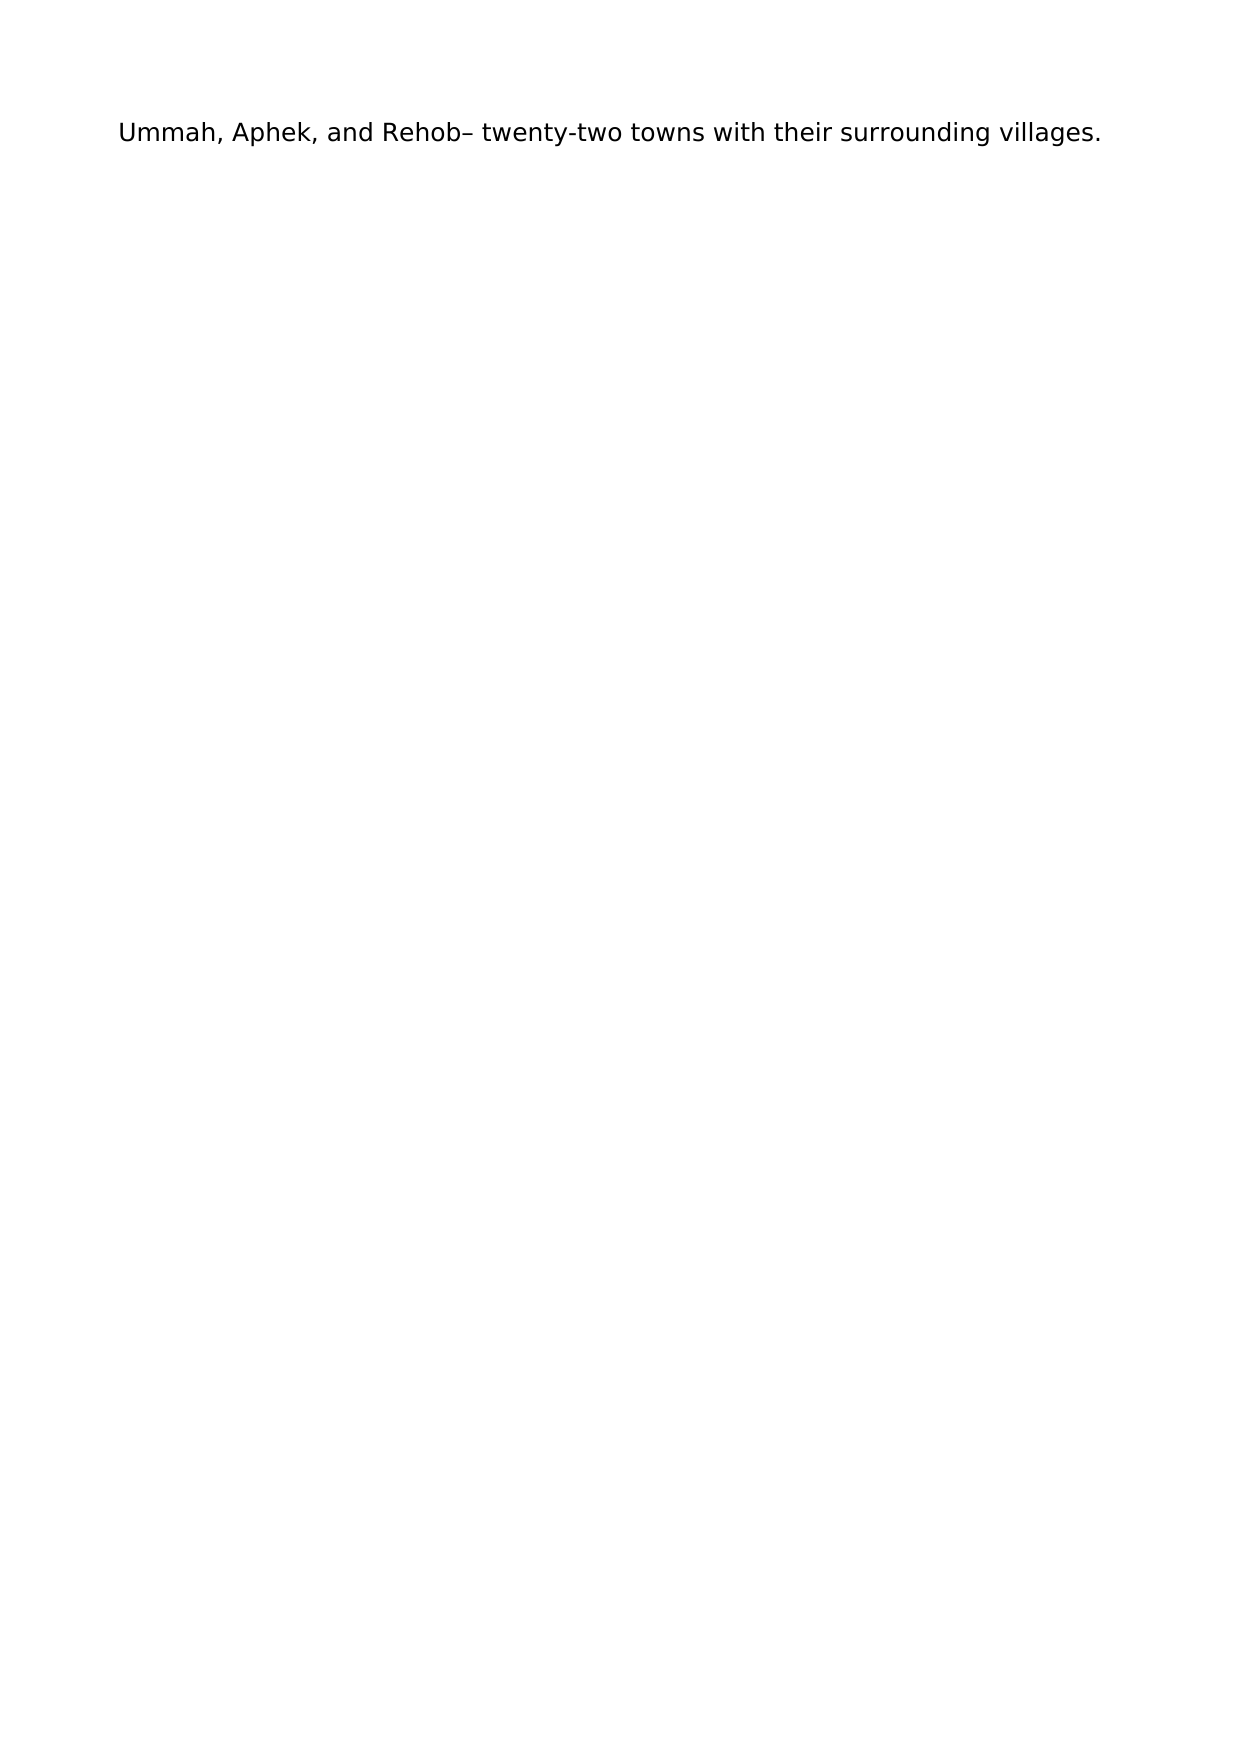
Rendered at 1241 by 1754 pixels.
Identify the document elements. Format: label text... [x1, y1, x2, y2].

text Ummah, Aphek, and Rehob– twenty-two towns with their surrounding villages. [118, 118, 1122, 147]
